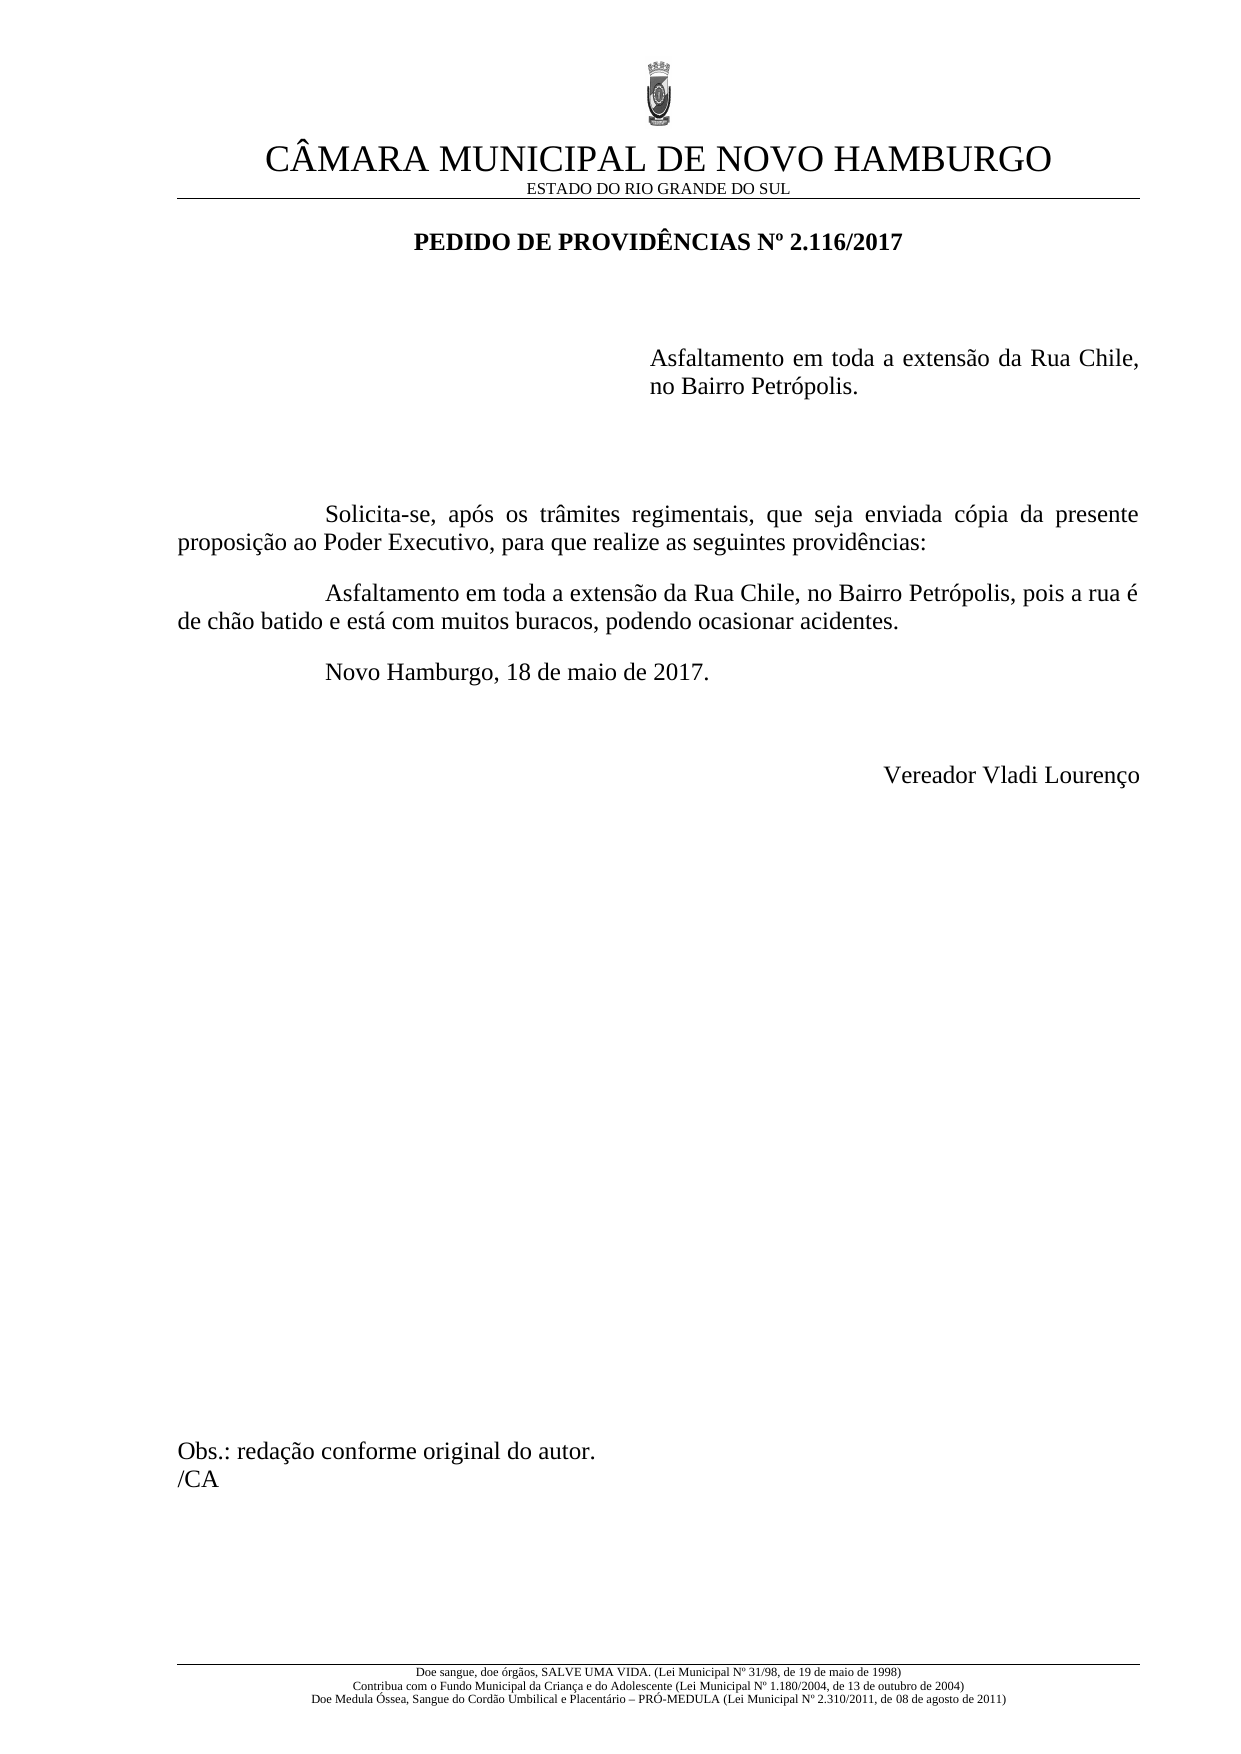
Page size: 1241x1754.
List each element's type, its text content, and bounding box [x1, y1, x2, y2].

text Solicita-se, após os trâmites regimentais, que seja enviada cópia da presente proposição ao Poder Executivo, para que realize as seguintes providências: [177, 500, 1140, 556]
text Asfaltamento em toda a extensão da Rua Chile, no Bairro Petrópolis, pois a rua é de chão batido e está com muitos buracos, podendo ocasionar acidentes. [177, 579, 1140, 635]
text Vereador Vladi Lourenço [177, 761, 1140, 788]
text Asfaltamento em toda a extensão da Rua Chile, no Bairro Petrópolis. [649, 344, 1140, 400]
text PEDIDO DE PROVIDÊNCIAS Nº 2.116/2017 [177, 228, 1140, 256]
text Novo Hamburgo, 18 de maio de 2017. [177, 658, 1140, 686]
text /CA [177, 1465, 1140, 1493]
text Obs.: redação conforme original do autor. [177, 1437, 1140, 1465]
